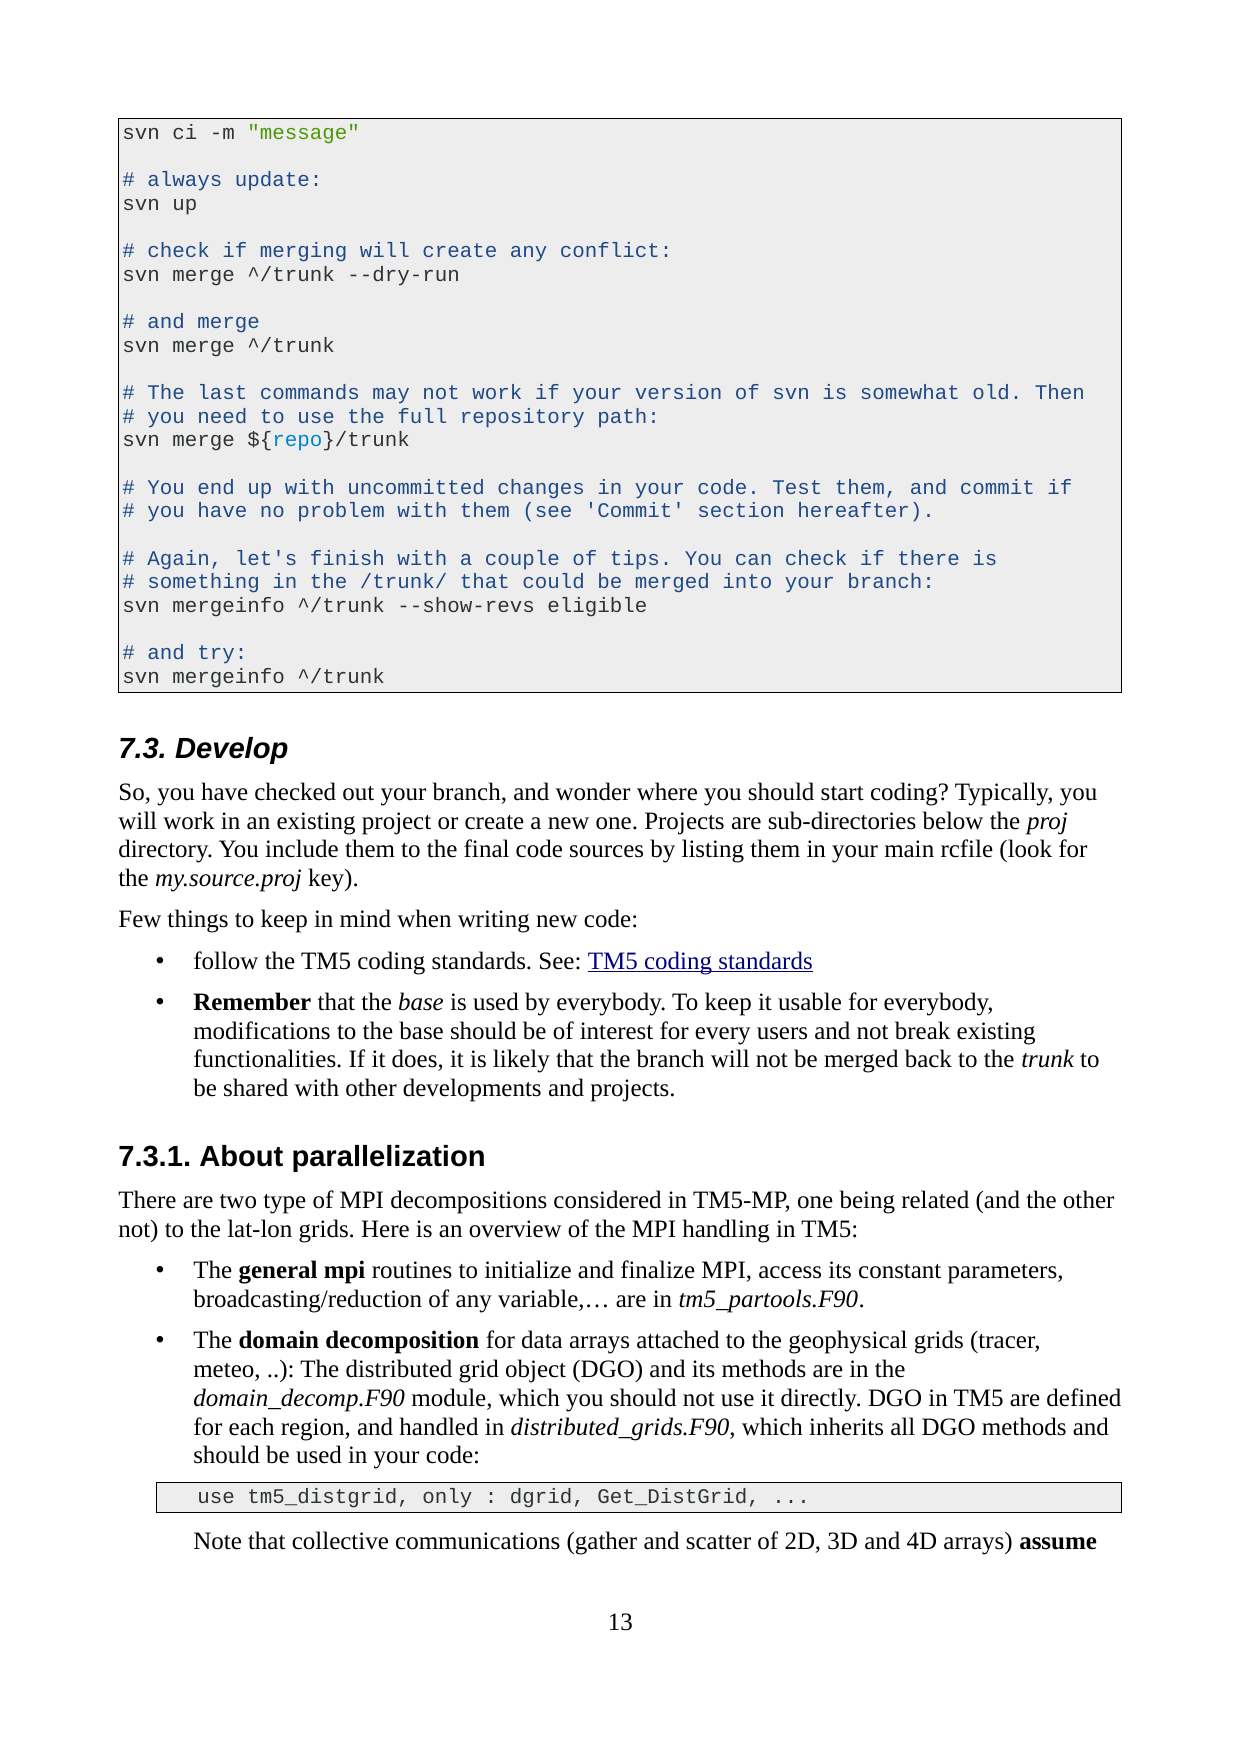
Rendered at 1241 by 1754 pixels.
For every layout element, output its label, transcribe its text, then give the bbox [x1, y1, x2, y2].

subtitle About parallelization [118, 1139, 1122, 1173]
text # The last commands may not work if your version of svn is somewhat old. Then [119, 378, 1121, 402]
text svn merge ^/trunk [119, 331, 1121, 354]
text svn up [119, 189, 1121, 213]
list The general mpi routines to initialize and finalize MPI, access its constant parameters, broadcasting/reduction of any variable,… are in tm5_partools.F90. [156, 1256, 1122, 1313]
text svn merge ^/trunk --dry-run [119, 260, 1121, 284]
text # something in the /trunk/ that could be merged into your branch: [119, 567, 1121, 591]
text # and merge [119, 307, 1121, 331]
text # Again, let's finish with a couple of tips. You can check if there is [119, 544, 1121, 567]
list use tm5_distgrid, only : dgrid, Get_DistGrid, ... [157, 1483, 1121, 1512]
list The domain decomposition for data arrays attached to the geophysical grids (tracer, meteo, ..): The distributed grid object (DGO) and its methods are in the domain_decomp.F90 module, which you should not use it directly. DGO in TM5 are defined for each region, and handled in distributed_grids.F90, which inherits all DGO methods and should be used in your code: [156, 1326, 1122, 1469]
text svn mergeinfo ^/trunk --show-revs eligible [119, 591, 1121, 615]
text Few things to keep in mind when writing new code: [118, 904, 1122, 933]
text There are two type of MPI decompositions considered in TM5-MP, one being related (and the other not) to the lat-lon grids. Here is an overview of the MPI handling in TM5: [118, 1186, 1122, 1243]
list Note that collective communications (gather and scatter of 2D, 3D and 4D arrays) assume [156, 1526, 1122, 1554]
list Remember that the base is used by everybody. To keep it usable for everybody, modifications to the base should be of interest for every users and not break existing functionalities. If it does, it is likely that the branch will not be merged back to the trunk to be shared with other developments and projects. [156, 987, 1122, 1102]
text svn mergeinfo ^/trunk [119, 662, 1121, 692]
text # you have no problem with them (see 'Commit' section hereafter). [119, 496, 1121, 520]
text # check if merging will create any conflict: [119, 236, 1121, 260]
list follow the TM5 coding standards. See: TM5 coding standards [156, 946, 1122, 974]
text # and try: [119, 638, 1121, 662]
text # you need to use the full repository path: [119, 402, 1121, 426]
text # You end up with uncommitted changes in your code. Test them, and commit if [119, 473, 1121, 496]
text svn ci -m "message" [119, 119, 1121, 142]
subtitle Develop [118, 731, 1122, 764]
text # always update: [119, 165, 1121, 189]
text svn merge ${repo}/trunk [119, 426, 1121, 449]
text So, you have checked out your branch, and wonder where you should start coding? Typically, you will work in an existing project or create a new one. Projects are sub-directories below the proj directory. You include them to the final code sources by listing them in your main rcfile (look for the my.source.proj key). [118, 777, 1122, 892]
